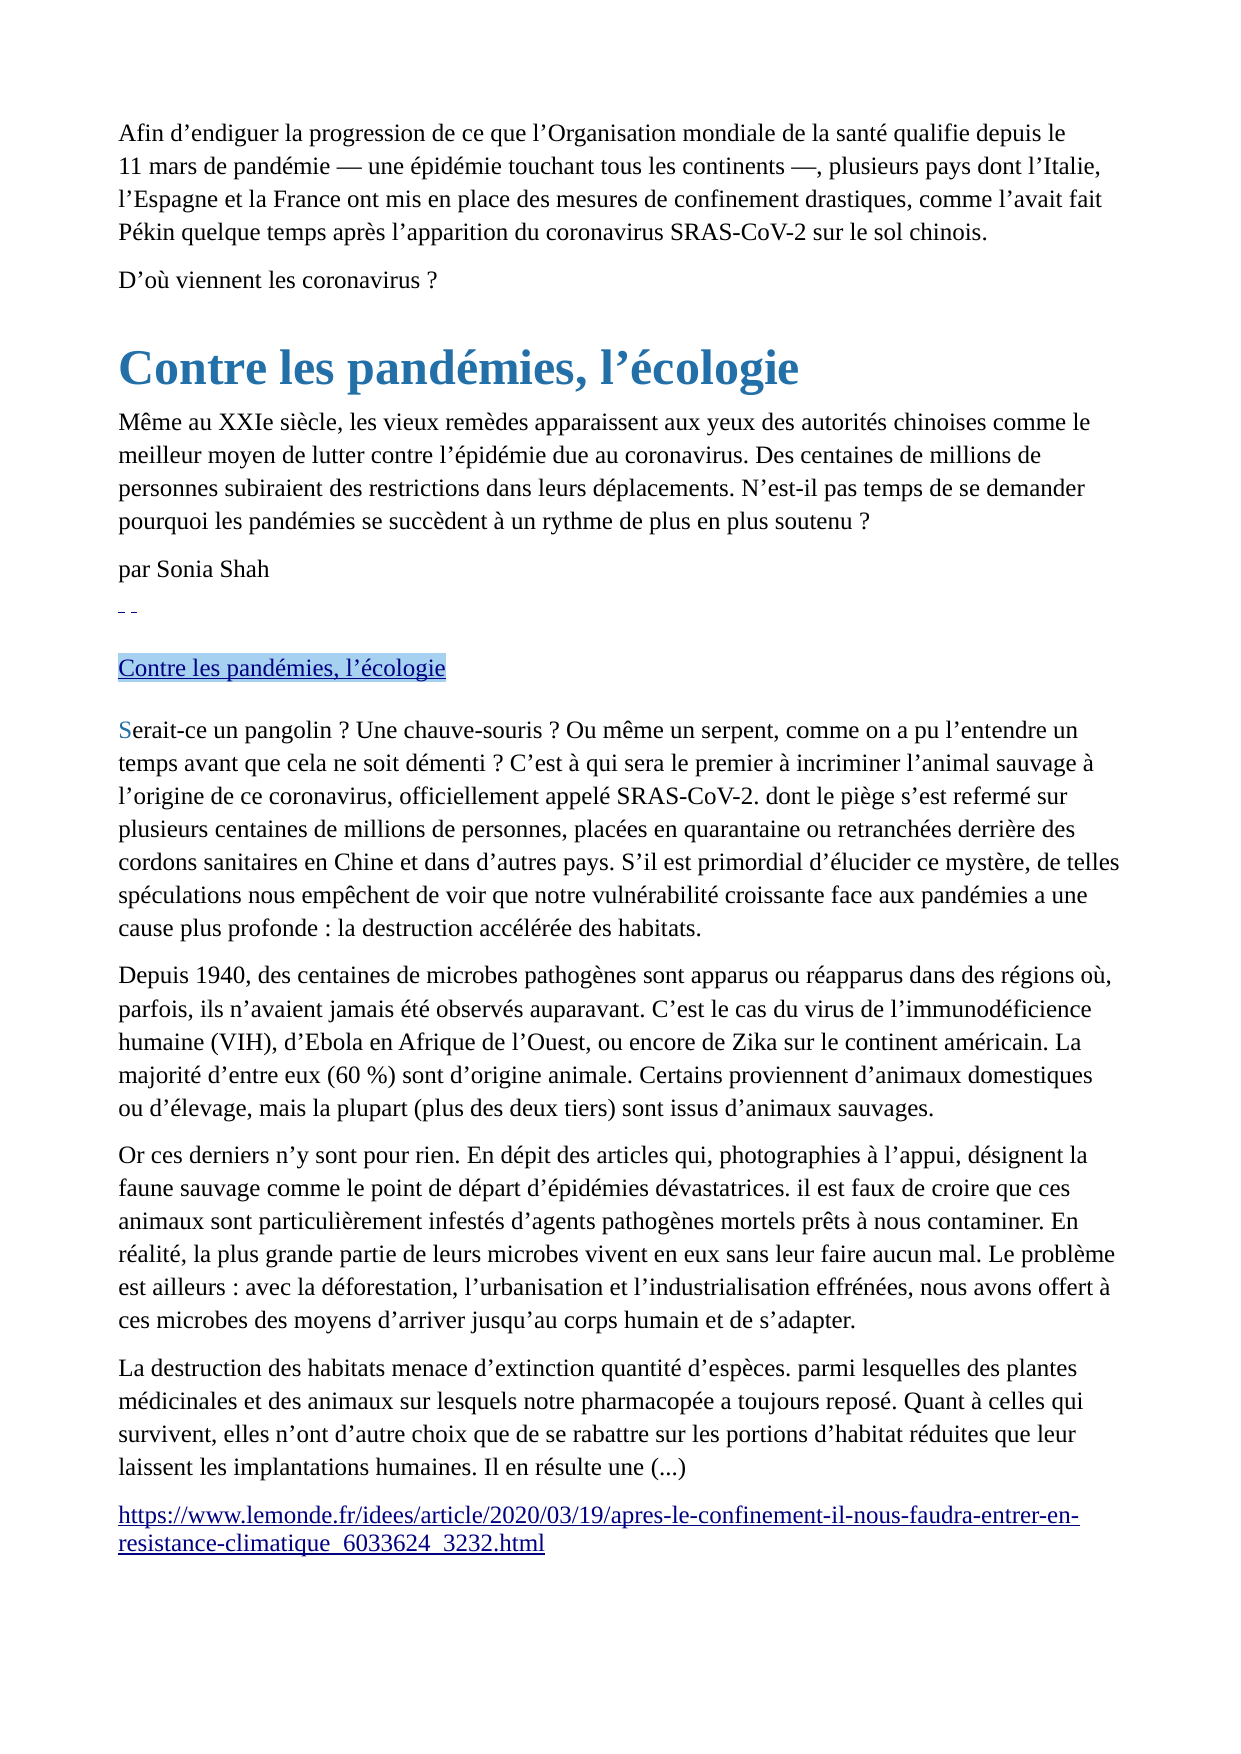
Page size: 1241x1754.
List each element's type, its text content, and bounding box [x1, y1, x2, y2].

text Contre les pandémies, l’écologie [118, 653, 1122, 682]
text Or ces derniers n’y sont pour rien. En dépit des articles qui, photographies à l’appui, désignent la faune sauvage comme le point de départ d’épidémies dévastatrices. il est faux de croire que ces animaux sont particulièrement infestés d’agents pathogènes mortels prêts à nous contaminer. En réalité, la plus grande partie de leurs microbes vivent en eux sans leur faire aucun mal. Le problème est ailleurs : avec la déforestation, l’urbanisation et l’industrialisation effrénées, nous avons offert à ces microbes des moyens d’arriver jusqu’au corps humain et de s’adapter. [118, 1140, 1122, 1334]
text https://www.lemonde.fr/idees/article/2020/03/19/apres-le-confinement-il-nous-faudra-entrer-en-resistance-climatique_6033624_3232.html [118, 1500, 1122, 1557]
text Même au XXIe siècle, les vieux remèdes apparaissent aux yeux des autorités chinoises comme le meilleur moyen de lutter contre l’épidémie due au coronavirus. Des centaines de millions de personnes subiraient des restrictions dans leurs déplacements. N’est-il pas temps de se demander pourquoi les pandémies se succèdent à un rythme de plus en plus soutenu ? [118, 407, 1122, 535]
text Depuis 1940, des centaines de microbes pathogènes sont apparus ou réapparus dans des régions où, parfois, ils n’avaient jamais été observés auparavant. C’est le cas du virus de l’immunodéficience humaine (VIH), d’Ebola en Afrique de l’Ouest, ou encore de Zika sur le continent américain. La majorité d’entre eux (60 %) sont d’origine animale. Certains proviennent d’animaux domestiques ou d’élevage, mais la plupart (plus des deux tiers) sont issus d’animaux sauvages. [118, 961, 1122, 1121]
text Afin d’endiguer la progression de ce que l’Organisation mondiale de la santé qualifie depuis le 11 mars de pandémie — une épidémie touchant tous les continents —, plusieurs pays dont l’Italie, l’Espagne et la France ont mis en place des mesures de confinement drastiques, comme l’avait fait Pékin quelque temps après l’apparition du coronavirus SRAS-CoV-2 sur le sol chinois. [118, 118, 1122, 246]
text La destruction des habitats menace d’extinction quantité d’espèces. parmi lesquelles des plantes médicinales et des animaux sur lesquels notre pharmacopée a toujours reposé. Quant à celles qui survivent, elles n’ont d’autre choix que de se rabattre sur les portions d’habitat réduites que leur laissent les implantations humaines. Il en résulte une (...) [118, 1353, 1122, 1481]
text par Sonia Shah [118, 554, 1122, 583]
text Serait-ce un pangolin ? Une chauve-souris ? Ou même un serpent, comme on a pu l’entendre un temps avant que cela ne soit démenti ? C’est à qui sera le premier à incriminer l’animal sauvage à l’origine de ce coronavirus, officiellement appelé SRAS-CoV-2. dont le piège s’est refermé sur plusieurs centaines de millions de personnes, placées en quarantaine ou retranchées derrière des cordons sanitaires en Chine et dans d’autres pays. S’il est primordial d’élucider ce mystère, de telles spéculations nous empêchent de voir que notre vulnérabilité croissante face aux pandémies a une cause plus profonde : la destruction accélérée des habitats. [118, 715, 1122, 942]
subtitle Contre les pandémies, l’écologie [118, 337, 1122, 395]
text D’où viennent les coronavirus ? [118, 265, 1122, 293]
